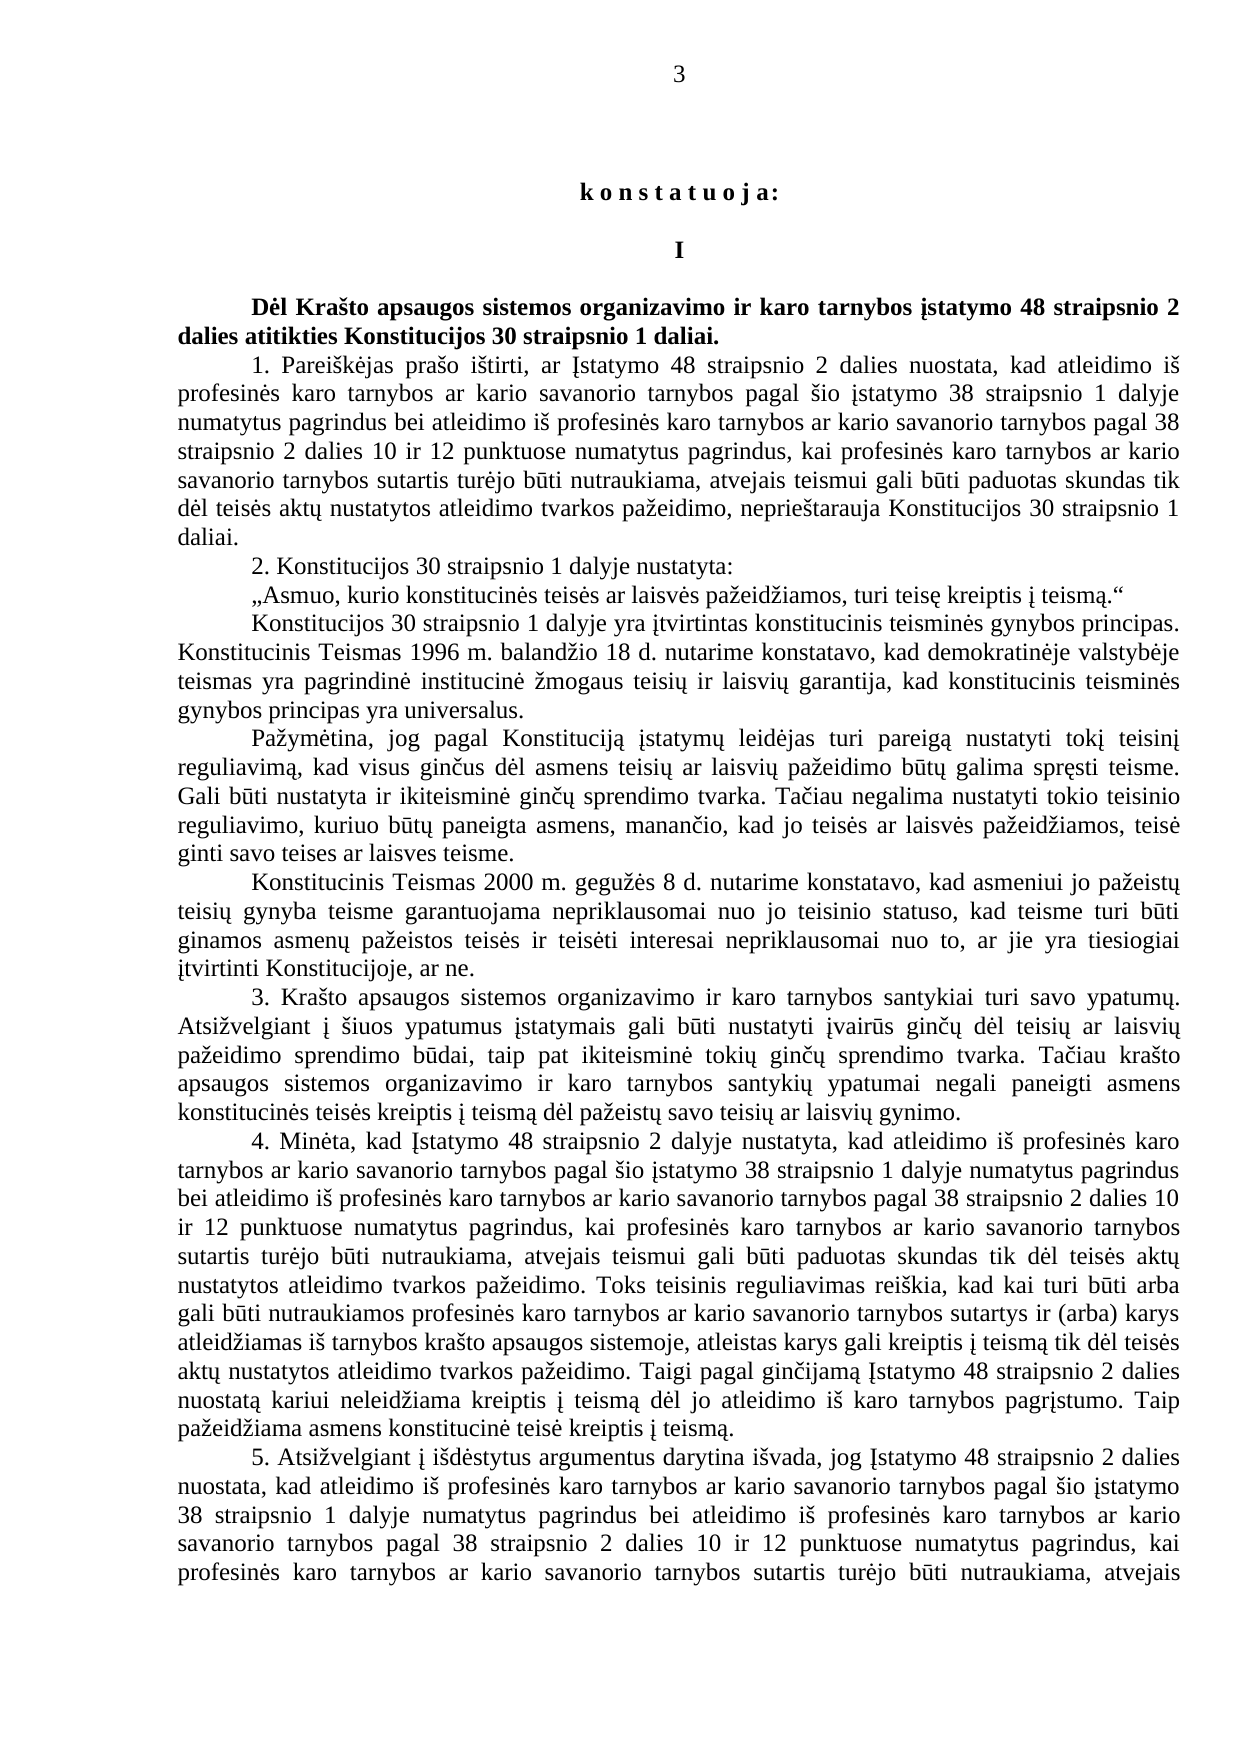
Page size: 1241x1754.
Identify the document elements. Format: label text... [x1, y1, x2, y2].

text 1. Pareiškėjas prašo ištirti, ar Įstatymo 48 straipsnio 2 dalies nuostata, kad atleidimo iš profesinės karo tarnybos ar kario savanorio tarnybos pagal šio įstatymo 38 straipsnio 1 dalyje numatytus pagrindus bei atleidimo iš profesinės karo tarnybos ar kario savanorio tarnybos pagal 38 straipsnio 2 dalies 10 ir 12 punktuose numatytus pagrindus, kai profesinės karo tarnybos ar kario savanorio tarnybos sutartis turėjo būti nutraukiama, atvejais teismui gali būti paduotas skundas tik dėl teisės aktų nustatytos atleidimo tvarkos pažeidimo, neprieštarauja Konstitucijos 30 straipsnio 1 daliai. [177, 350, 1181, 551]
text Konstitucijos 30 straipsnio 1 dalyje yra įtvirtintas konstitucinis teisminės gynybos principas. Konstitucinis Teismas 1996 m. balandžio 18 d. nutarime konstatavo, kad demokratinėje valstybėje teismas yra pagrindinė institucinė žmogaus teisių ir laisvių garantija, kad konstitucinis teisminės gynybos principas yra universalus. [177, 608, 1181, 723]
text Dėl Krašto apsaugos sistemos organizavimo ir karo tarnybos įstatymo 48 straipsnio 2 dalies atitikties Konstitucijos 30 straipsnio 1 daliai. [177, 292, 1181, 350]
text 2. Konstitucijos 30 straipsnio 1 dalyje nustatyta: [177, 551, 1181, 580]
text Pažymėtina, jog pagal Konstituciją įstatymų leidėjas turi pareigą nustatyti tokį teisinį reguliavimą, kad visus ginčus dėl asmens teisių ar laisvių pažeidimo būtų galima spręsti teisme. Gali būti nustatyta ir ikiteisminė ginčų sprendimo tvarka. Tačiau negalima nustatyti tokio teisinio reguliavimo, kuriuo būtų paneigta asmens, manančio, kad jo teisės ar laisvės pažeidžiamos, teisė ginti savo teises ar laisves teisme. [177, 723, 1181, 867]
text 3. Krašto apsaugos sistemos organizavimo ir karo tarnybos santykiai turi savo ypatumų. Atsižvelgiant į šiuos ypatumus įstatymais gali būti nustatyti įvairūs ginčų dėl teisių ar laisvių pažeidimo sprendimo būdai, taip pat ikiteisminė tokių ginčų sprendimo tvarka. Tačiau krašto apsaugos sistemos organizavimo ir karo tarnybos santykių ypatumai negali paneigti asmens konstitucinės teisės kreiptis į teismą dėl pažeistų savo teisių ar laisvių gynimo. [177, 982, 1181, 1126]
text 5. Atsižvelgiant į išdėstytus argumentus darytina išvada, jog Įstatymo 48 straipsnio 2 dalies nuostata, kad atleidimo iš profesinės karo tarnybos ar kario savanorio tarnybos pagal šio įstatymo 38 straipsnio 1 dalyje numatytus pagrindus bei atleidimo iš profesinės karo tarnybos ar kario savanorio tarnybos pagal 38 straipsnio 2 dalies 10 ir 12 punktuose numatytus pagrindus, kai profesinės karo tarnybos ar kario savanorio tarnybos sutartis turėjo būti nutraukiama, atvejais [177, 1442, 1181, 1586]
text „Asmuo, kurio konstitucinės teisės ar laisvės pažeidžiamos, turi teisę kreiptis į teismą.“ [177, 580, 1181, 608]
text konstatuoja: [177, 177, 1181, 206]
text Konstitucinis Teismas 2000 m. gegužės 8 d. nutarime konstatavo, kad asmeniui jo pažeistų teisių gynyba teisme garantuojama nepriklausomai nuo jo teisinio statuso, kad teisme turi būti ginamos asmenų pažeistos teisės ir teisėti interesai nepriklausomai nuo to, ar jie yra tiesiogiai įtvirtinti Konstitucijoje, ar ne. [177, 867, 1181, 982]
text 4. Minėta, kad Įstatymo 48 straipsnio 2 dalyje nustatyta, kad atleidimo iš profesinės karo tarnybos ar kario savanorio tarnybos pagal šio įstatymo 38 straipsnio 1 dalyje numatytus pagrindus bei atleidimo iš profesinės karo tarnybos ar kario savanorio tarnybos pagal 38 straipsnio 2 dalies 10 ir 12 punktuose numatytus pagrindus, kai profesinės karo tarnybos ar kario savanorio tarnybos sutartis turėjo būti nutraukiama, atvejais teismui gali būti paduotas skundas tik dėl teisės aktų nustatytos atleidimo tvarkos pažeidimo. Toks teisinis reguliavimas reiškia, kad kai turi būti arba gali būti nutraukiamos profesinės karo tarnybos ar kario savanorio tarnybos sutartys ir (arba) karys atleidžiamas iš tarnybos krašto apsaugos sistemoje, atleistas karys gali kreiptis į teismą tik dėl teisės aktų nustatytos atleidimo tvarkos pažeidimo. Taigi pagal ginčijamą Įstatymo 48 straipsnio 2 dalies nuostatą kariui neleidžiama kreiptis į teismą dėl jo atleidimo iš karo tarnybos pagrįstumo. Taip pažeidžiama asmens konstitucinė teisė kreiptis į teismą. [177, 1126, 1181, 1442]
text I [177, 235, 1181, 263]
